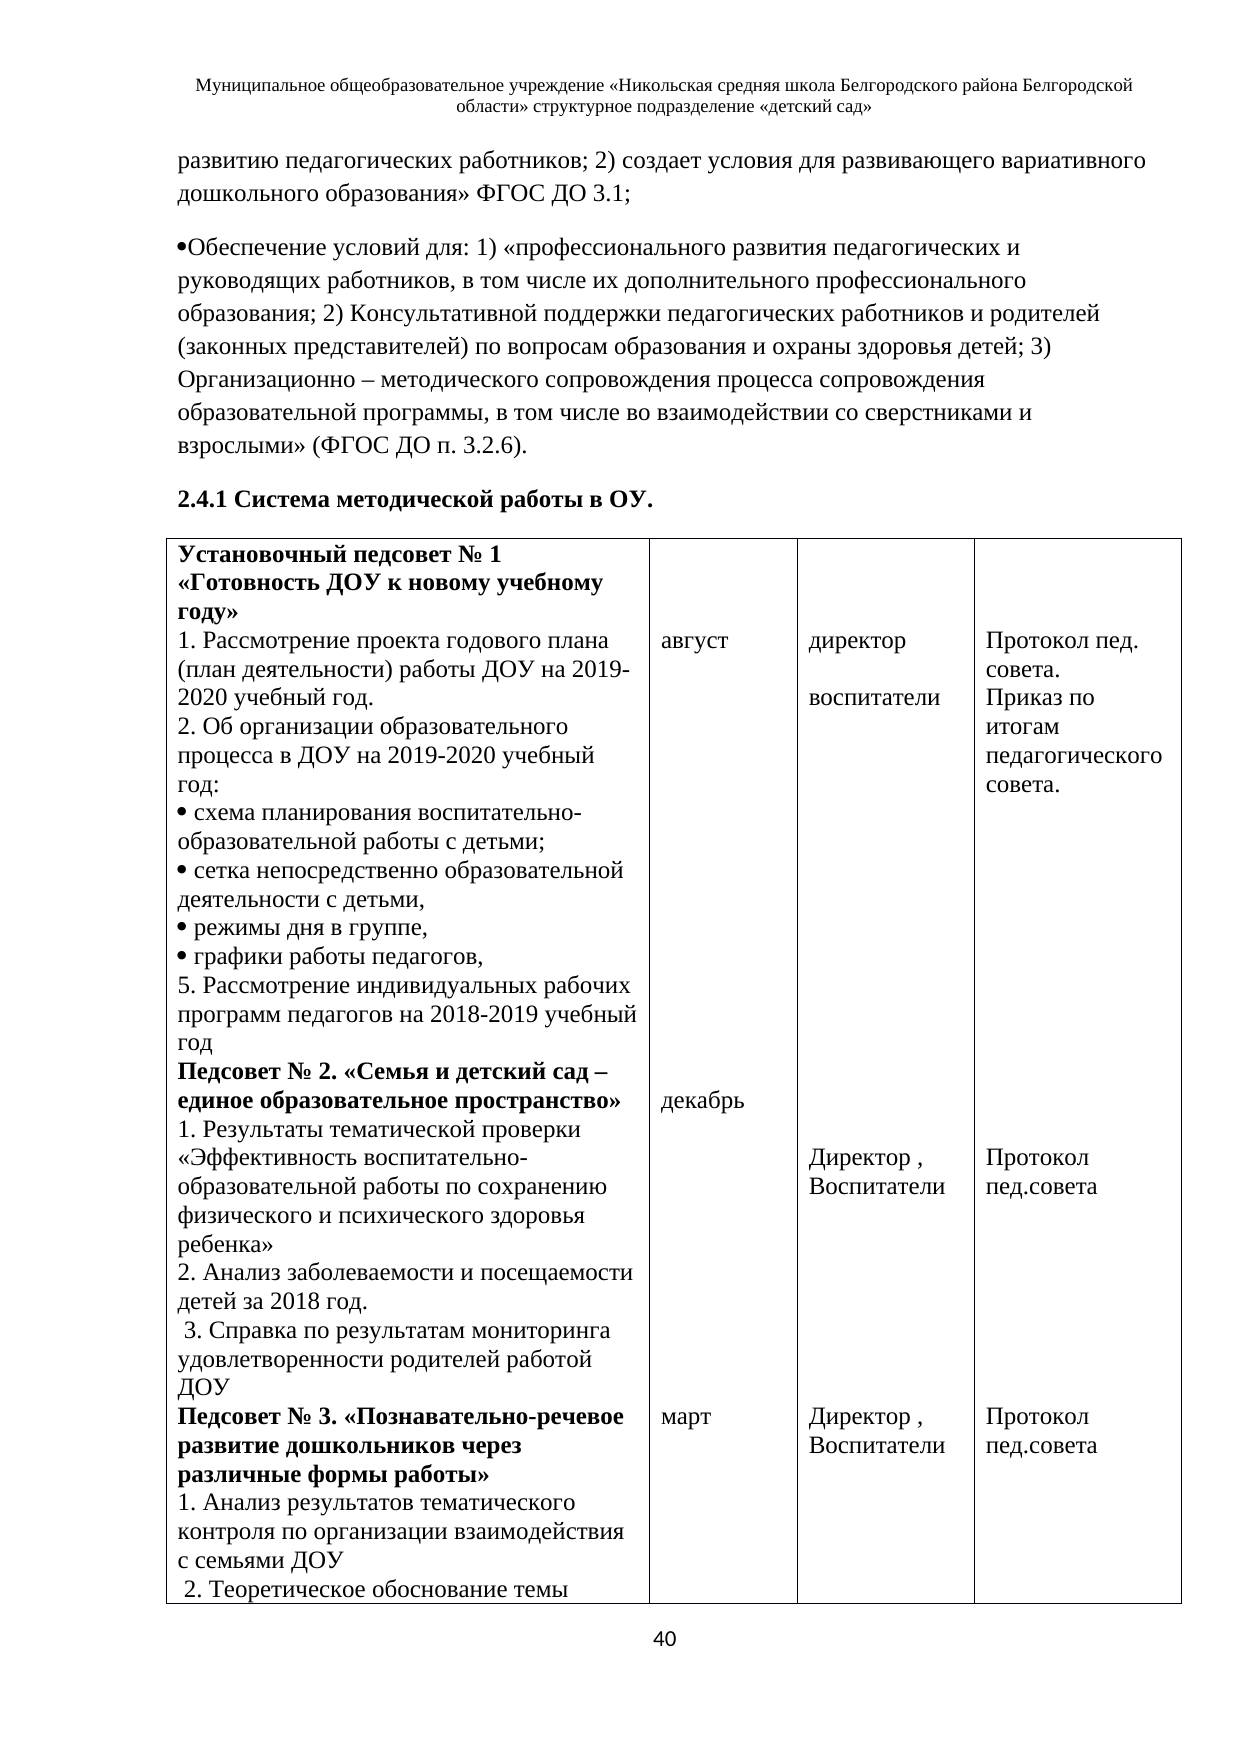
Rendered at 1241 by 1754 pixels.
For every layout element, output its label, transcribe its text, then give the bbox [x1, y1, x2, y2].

text развитию педагогических работников; 2) создает условия для развивающего вариативного дошкольного образования» ФГОС ДО 3.1; [177, 145, 1152, 207]
table_header директор воспитатели Директор , Воспитатели Директор , Воспитатели [798, 539, 974, 1602]
text 2.4.1 Система методической работы в ОУ. [177, 484, 1152, 513]
text Обеспечение условий для: 1) «профессионального развития педагогических и руководящих работников, в том числе их дополнительного профессионального образования; 2) Консультативной поддержки педагогических работников и родителей (законных представителей) по вопросам образования и охраны здоровья детей; 3) Организационно – методического сопровождения процесса сопровождения образовательной программы, в том числе во взаимодействии со сверстниками и взрослыми» (ФГОС ДО п. 3.2.6). [177, 232, 1152, 459]
table_header Протокол пед. совета. Приказ по итогам педагогического совета. Протокол пед.совета Протокол пед.совета [975, 539, 1181, 1602]
table_header август декабрь март [650, 539, 797, 1602]
table_header Установочный педсовет № 1 «Готовность ДОУ к новому учебному году» 1. Рассмотрение проекта годового плана (план деятельности) работы ДОУ на 2019-2020 учебный год. 2. Об организации образовательного процесса в ДОУ на 2019-2020 учебный год:  схема планирования воспитательно-образовательной работы с детьми;  сетка непосредственно образовательной деятельности с детьми,  режимы дня в группе,  графики работы педагогов, 5. Рассмотрение индивидуальных рабочих программ педагогов на 2018-2019 учебный год Педсовет № 2. «Семья и детский сад – единое образовательное пространство» 1. Результаты тематической проверки «Эффективность воспитательно- образовательной работы по сохранению физического и психического здоровья ребенка» 2. Анализ заболеваемости и посещаемости детей за 2018 год. 3. Справка по результатам мониторинга удовлетворенности родителей работой ДОУ Педсовет № 3. «Познавательно-речевое развитие дошкольников через различные формы работы» 1. Анализ результатов тематического контроля по организации взаимодействия с семьями ДОУ 2. Теоретическое обоснование темы [167, 539, 649, 1602]
